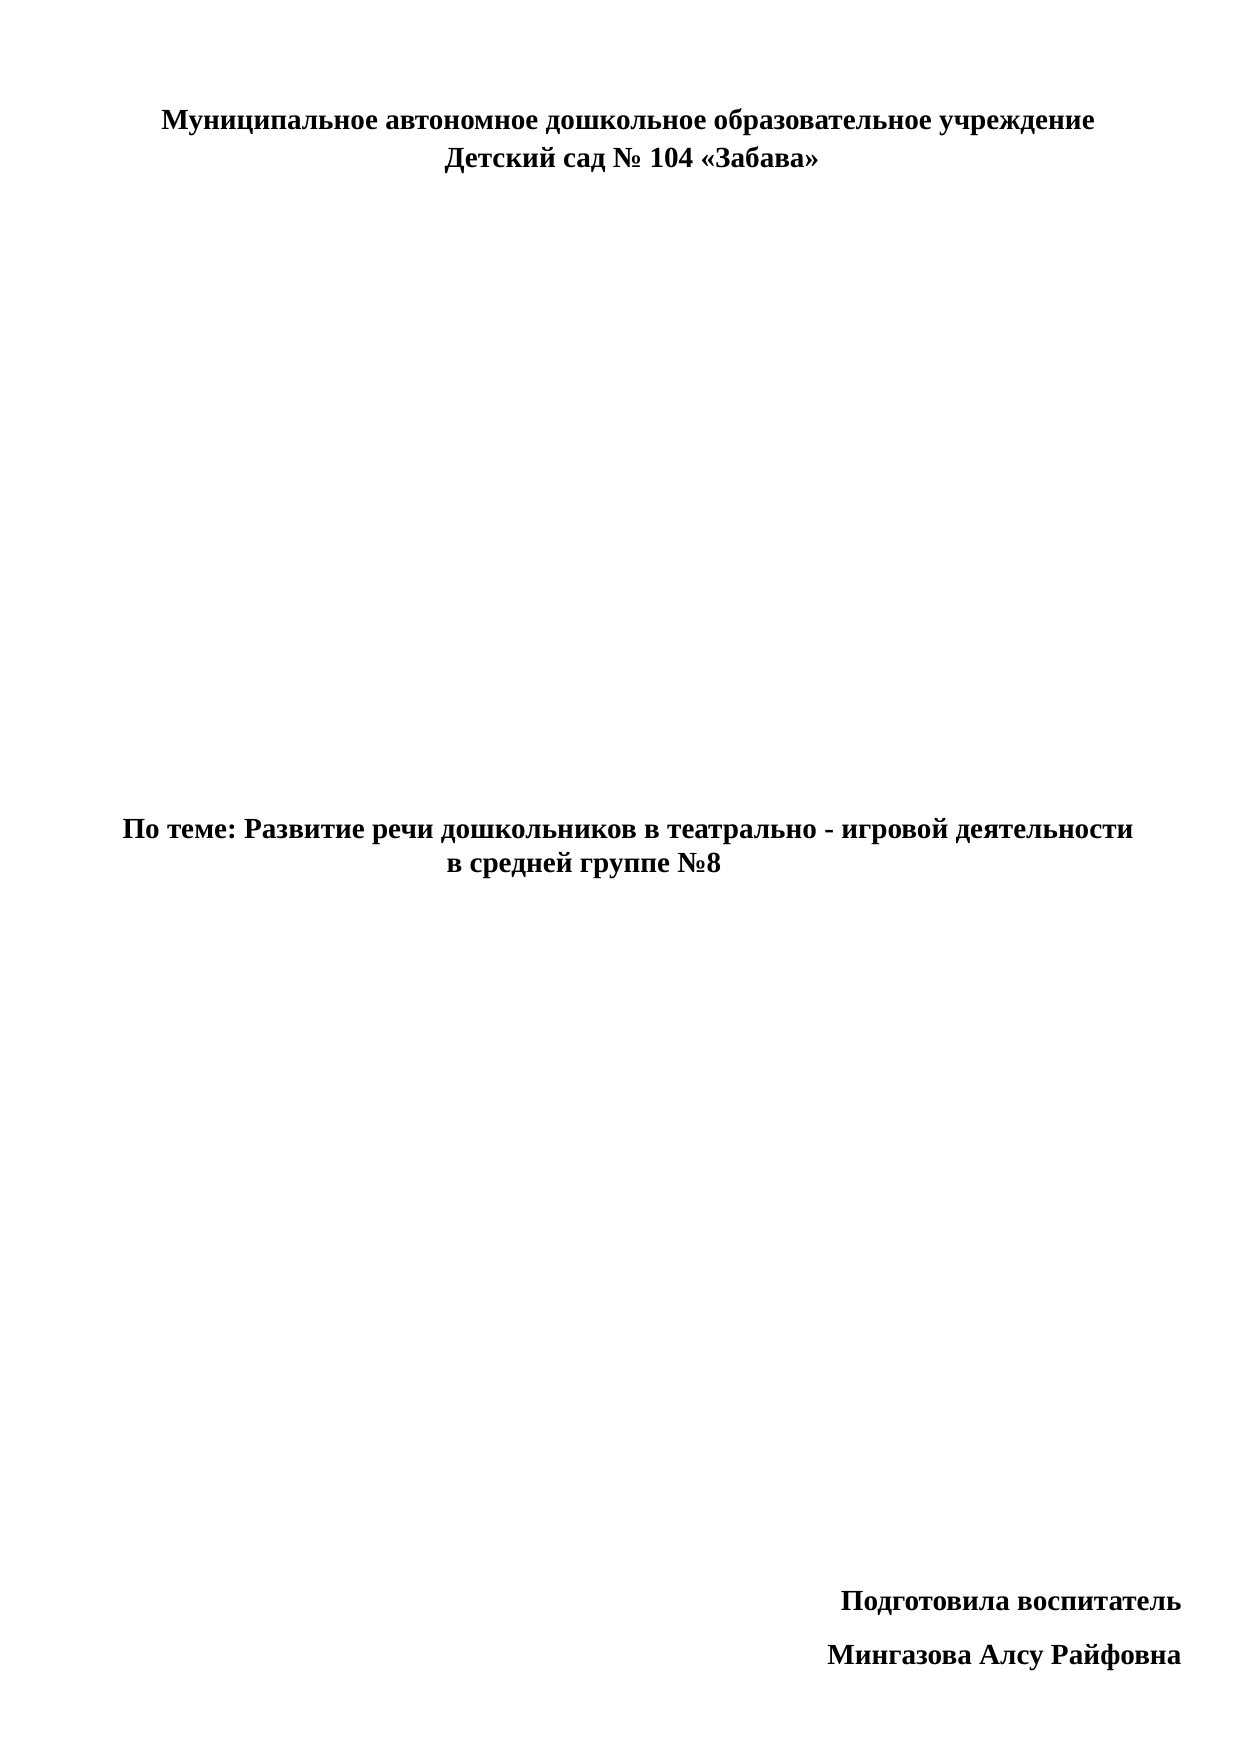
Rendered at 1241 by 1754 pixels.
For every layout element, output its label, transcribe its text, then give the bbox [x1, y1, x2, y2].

text Мингазова Алсу Райфовна [0, 1637, 1181, 1671]
text По теме: Развитие речи дошкольников в театрально - игровой деятельности [75, 811, 1181, 845]
text Детский сад № 104 «Забава» [75, 140, 1181, 174]
text в средней группе №8 [0, 845, 1181, 878]
text Муниципальное автономное дошкольное образовательное учреждение [75, 102, 1181, 135]
text Подготовила воспитатель [75, 1583, 1181, 1616]
